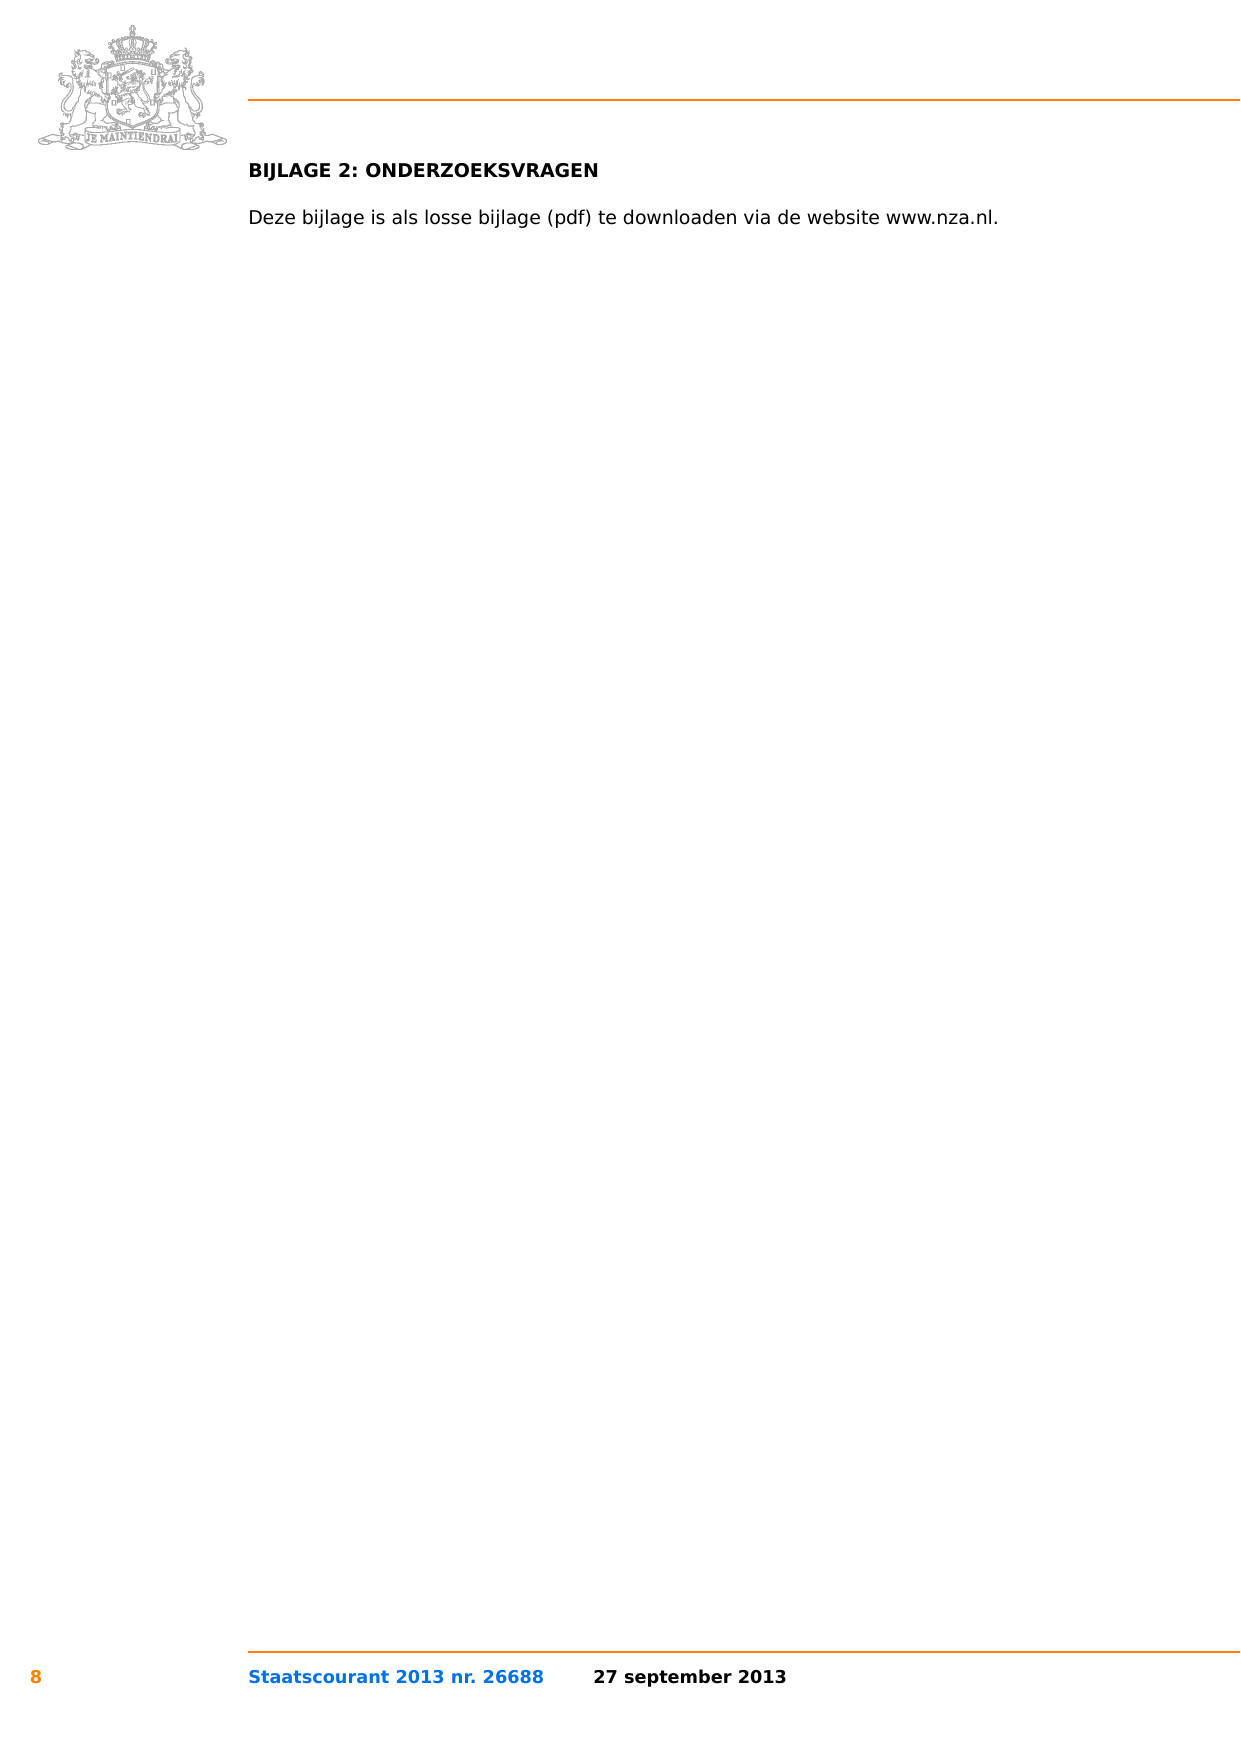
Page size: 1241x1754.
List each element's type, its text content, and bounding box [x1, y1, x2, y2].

subtitle BIJLAGE 2: ONDERZOEKSVRAGEN [248, 160, 1163, 182]
text Deze bijlage is als losse bijlage (pdf) te downloaden via de website www.nza.nl. [248, 207, 1163, 229]
picture [38, 25, 227, 150]
